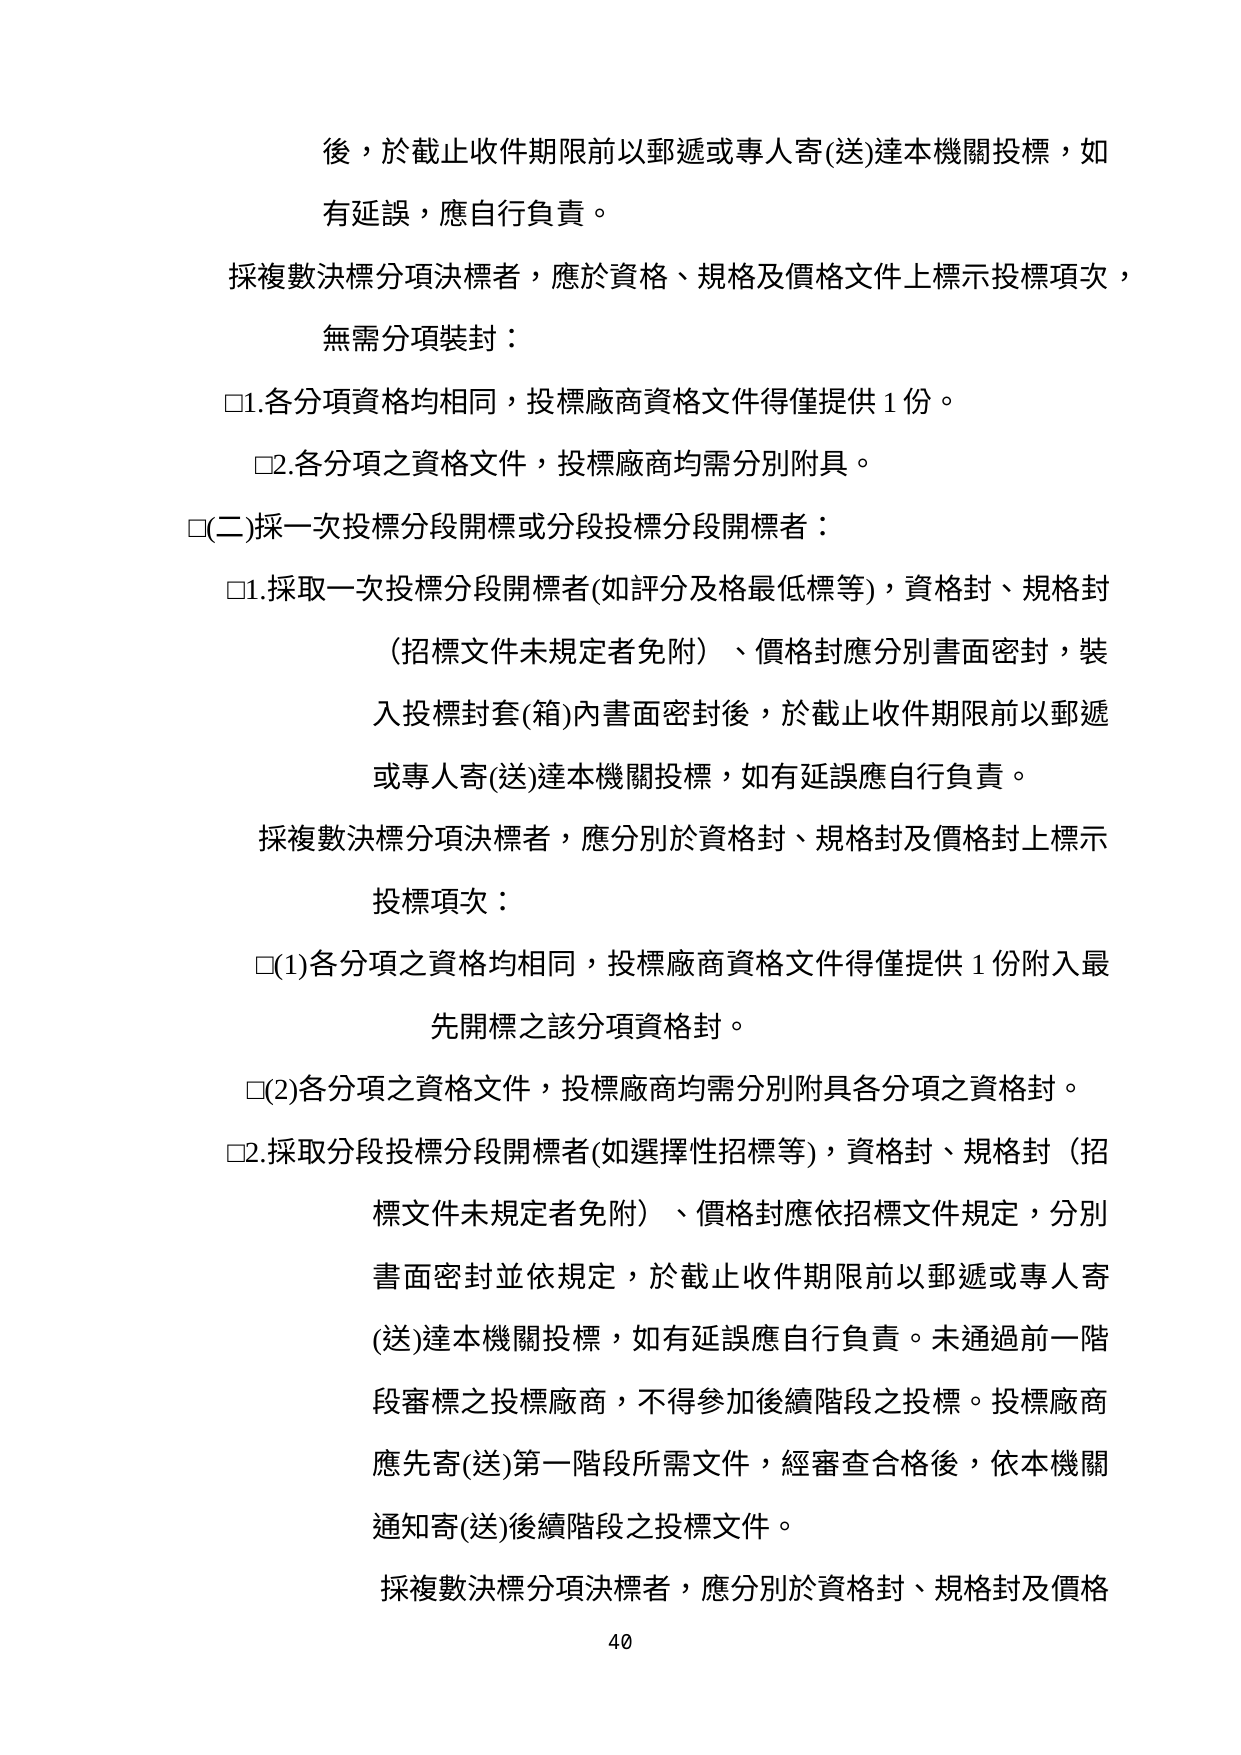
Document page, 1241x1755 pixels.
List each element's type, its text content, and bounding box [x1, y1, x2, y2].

text □(二)採一次投標分段開標或分段投標分段開標者： [130, 483, 1110, 545]
text □2.各分項之資格文件，投標廠商均需分別附具。 [189, 420, 1110, 483]
text □1.各分項資格均相同，投標廠商資格文件得僅提供1份。 [130, 358, 1110, 420]
text □1.採取一次投標分段開標者(如評分及格最低標等)，資格封、規格封（招標文件未規定者免附）、價格封應分別書面密封，裝入投標封套(箱)內書面密封後，於截止收件期限前以郵遞或專人寄(送)達本機關投標，如有延誤應自行負責。 [130, 545, 1110, 795]
text 採複數決標分項決標者，應於資格、規格及價格文件上標示投標項次，無需分項裝封： [130, 233, 1110, 358]
text 採複數決標分項決標者，應分別於資格封、規格封及價格封上標示投標項次： [130, 795, 1110, 920]
text □2.採取分段投標分段開標者(如選擇性招標等)，資格封、規格封（招標文件未規定者免附）、價格封應依招標文件規定，分別書面密封並依規定，於截止收件期限前以郵遞或專人寄(送)達本機關投標，如有延誤應自行負責。未通過前一階段審標之投標廠商，不得參加後續階段之投標。投標廠商應先寄(送)第一階段所需文件，經審查合格後，依本機關通知寄(送)後續階段之投標文件。 [130, 1108, 1110, 1545]
text □(2)各分項之資格文件，投標廠商均需分別附具各分項之資格封。 [130, 1045, 1110, 1108]
text □(1)各分項之資格均相同，投標廠商資格文件得僅提供1份附入最先開標之該分項資格封。 [130, 920, 1110, 1045]
text 採複數決標分項決標者，應分別於資格封、規格封及價格 [380, 1545, 1110, 1608]
text 後，於截止收件期限前以郵遞或專人寄(送)達本機關投標，如有延誤，應自行負責。 [130, 108, 1110, 233]
